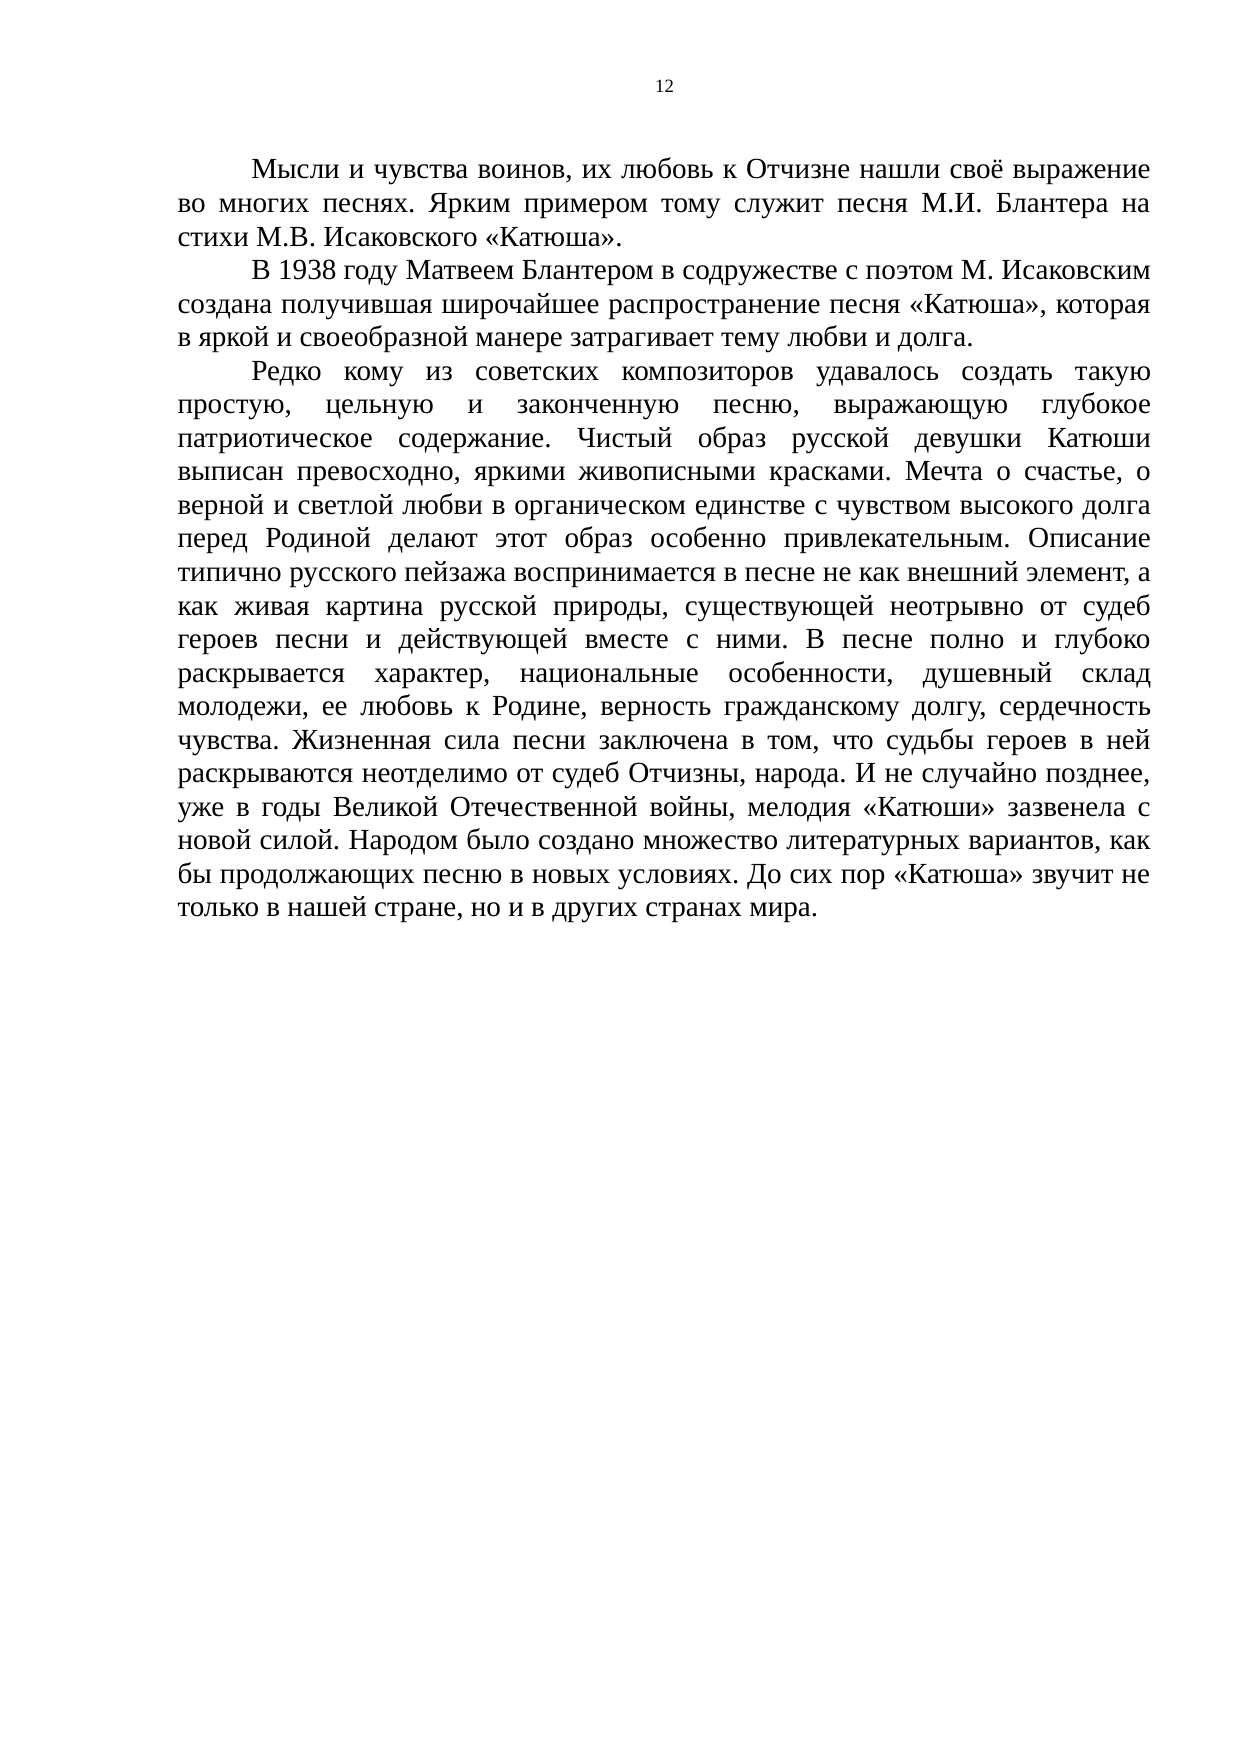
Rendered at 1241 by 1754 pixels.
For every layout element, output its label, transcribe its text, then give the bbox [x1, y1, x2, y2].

text Редко кому из советских композиторов удавалось создать такую простую, цельную и законченную песню, выражающую глубокое патриотическое содержание. Чистый образ русской девушки Катюши выписан превосходно, яркими живописными красками. Мечта о счастье, о верной и светлой любви в органическом единстве с чувством высокого долга перед Родиной делают этот образ особенно привлекательным. Описание типично русского пейзажа воспринимается в песне не как внешний элемент, а как живая картина русской природы, существующей неотрывно от судеб героев песни и действующей вместе с ними. В песне полно и глубоко раскрывается характер, национальные особенности, душевный склад молодежи, ее любовь к Родине, верность гражданскому долгу, сердечность чувства. Жизненная сила песни заключена в том, что судьбы героев в ней раскрываются неотделимо от судеб Отчизны, народа. И не случайно позднее, уже в годы Великой Отечественной войны, мелодия «Катюши» зазвенела с новой силой. Народом было создано множество литературных вариантов, как бы продолжающих песню в новых условиях. До сих пор «Катюша» звучит не только в нашей стране, но и в других странах мира. [177, 353, 1152, 923]
text В 1938 году Матвеем Блантером в содружестве с поэтом М. Исаковским создана получившая широчайшее распространение песня «Катюша», которая в яркой и своеобразной манере затрагивает тему любви и долга. [177, 252, 1152, 353]
text Мысли и чувства воинов, их любовь к Отчизне нашли своё выражение во многих песнях. Ярким примером тому служит песня М.И. Блантера на стихи М.В. Исаковского «Катюша». [177, 152, 1152, 252]
